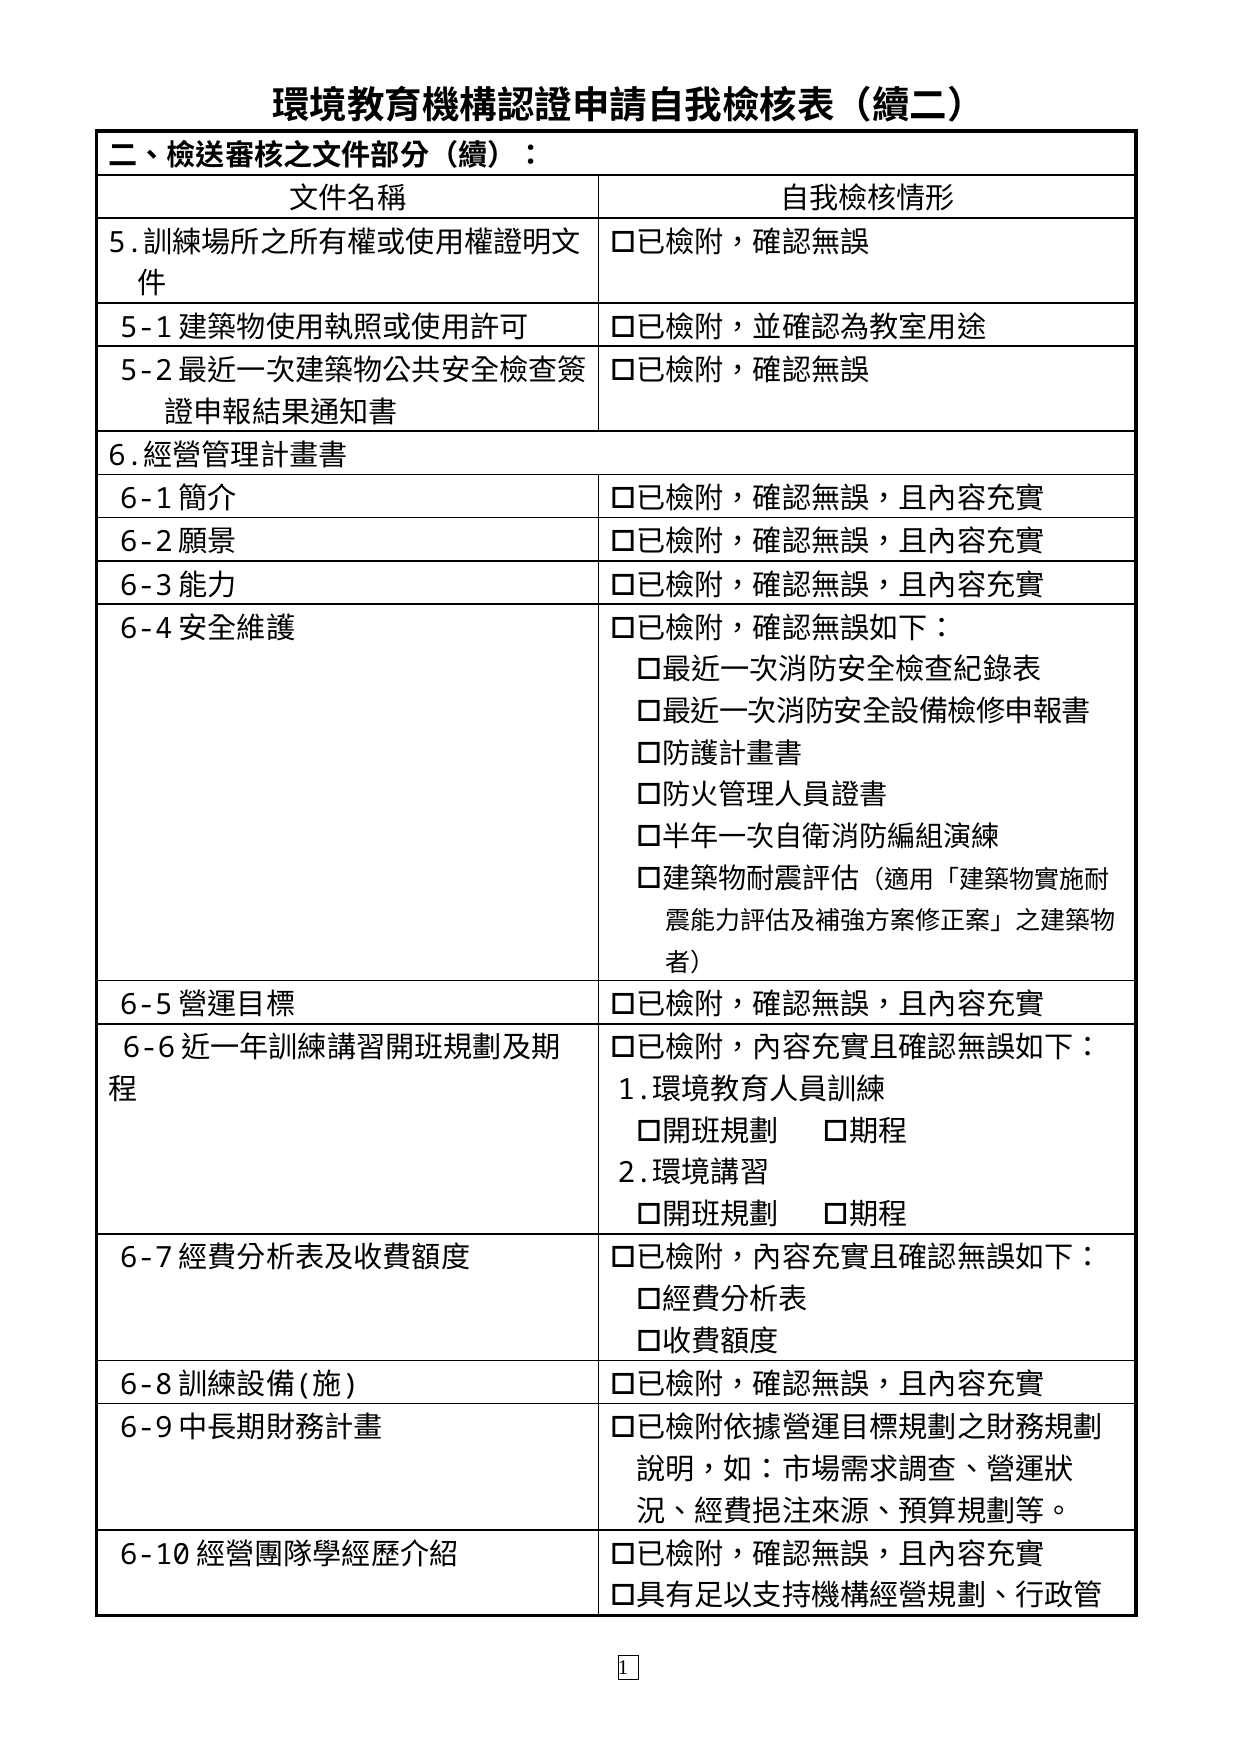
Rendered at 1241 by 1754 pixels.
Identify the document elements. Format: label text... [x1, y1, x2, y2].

table_cell 6-6近一年訓練講習開班規劃及期程 [98, 1025, 598, 1233]
table_cell 自我檢核情形 [599, 176, 1134, 217]
table_cell 5-2最近一次建築物公共安全檢查簽證申報結果通知書 [98, 347, 598, 430]
table_cell 6.經營管理計畫書 [98, 432, 1134, 473]
table_cell 6-2願景 [98, 518, 598, 560]
table_cell 5-1建築物使用執照或使用許可 [98, 304, 598, 345]
table_cell 已檢附，確認無誤 [599, 347, 1134, 430]
table_cell 已檢附，確認無誤，且內容充實 [599, 475, 1134, 517]
table_cell 6-7經費分析表及收費額度 [98, 1235, 598, 1359]
table_cell 6-9中長期財務計畫 [98, 1404, 598, 1529]
table_cell 已檢附，確認無誤，且內容充實 [599, 518, 1134, 560]
table_cell 6-3能力 [98, 562, 598, 603]
table_cell 已檢附依據營運目標規劃之財務規劃說明，如：市場需求調查、營運狀況、經費挹注來源、預算規劃等。 [599, 1404, 1134, 1529]
table_cell 已檢附，確認無誤，且內容充實 具有足以支持機構經營規劃、行政管 [599, 1531, 1134, 1614]
table_cell 5.訓練場所之所有權或使用權證明文件 [98, 219, 598, 302]
table_cell 已檢附，內容充實且確認無誤如下： 1.環境教育人員訓練 開班規劃 期程 2.環境講習 開班規劃 期程 [599, 1025, 1134, 1233]
table_cell 已檢附，確認無誤 [599, 219, 1134, 302]
text 環境教育機構認證申請自我檢核表（續二） [150, 75, 1106, 129]
table_cell 已檢附，確認無誤，且內容充實 [599, 562, 1134, 603]
table_cell 6-5營運目標 [98, 981, 598, 1023]
table_cell 6-10經營團隊學經歷介紹 [98, 1531, 598, 1614]
table_cell 已檢附，確認無誤，且內容充實 [599, 1361, 1134, 1403]
table_cell 6-1簡介 [98, 475, 598, 517]
table_cell 已檢附，確認無誤如下： 最近一次消防安全檢查紀錄表 最近一次消防安全設備檢修申報書 防護計畫書 防火管理人員證書 半年一次自衛消防編組演練 建築物耐震評估（適用「建築物實施耐震能力評估及補強方案修正案」之建築物者） [599, 605, 1134, 980]
table_cell 已檢附，確認無誤，且內容充實 [599, 981, 1134, 1023]
table_cell 6-8訓練設備(施) [98, 1361, 598, 1403]
table_cell 6-4安全維護 [98, 605, 598, 980]
table_cell 已檢附，內容充實且確認無誤如下： 經費分析表 收費額度 [599, 1235, 1134, 1359]
table_cell 已檢附，並確認為教室用途 [599, 304, 1134, 345]
table_cell 文件名稱 [98, 176, 598, 217]
table_header 二、檢送審核之文件部分（續）： [98, 133, 1134, 174]
